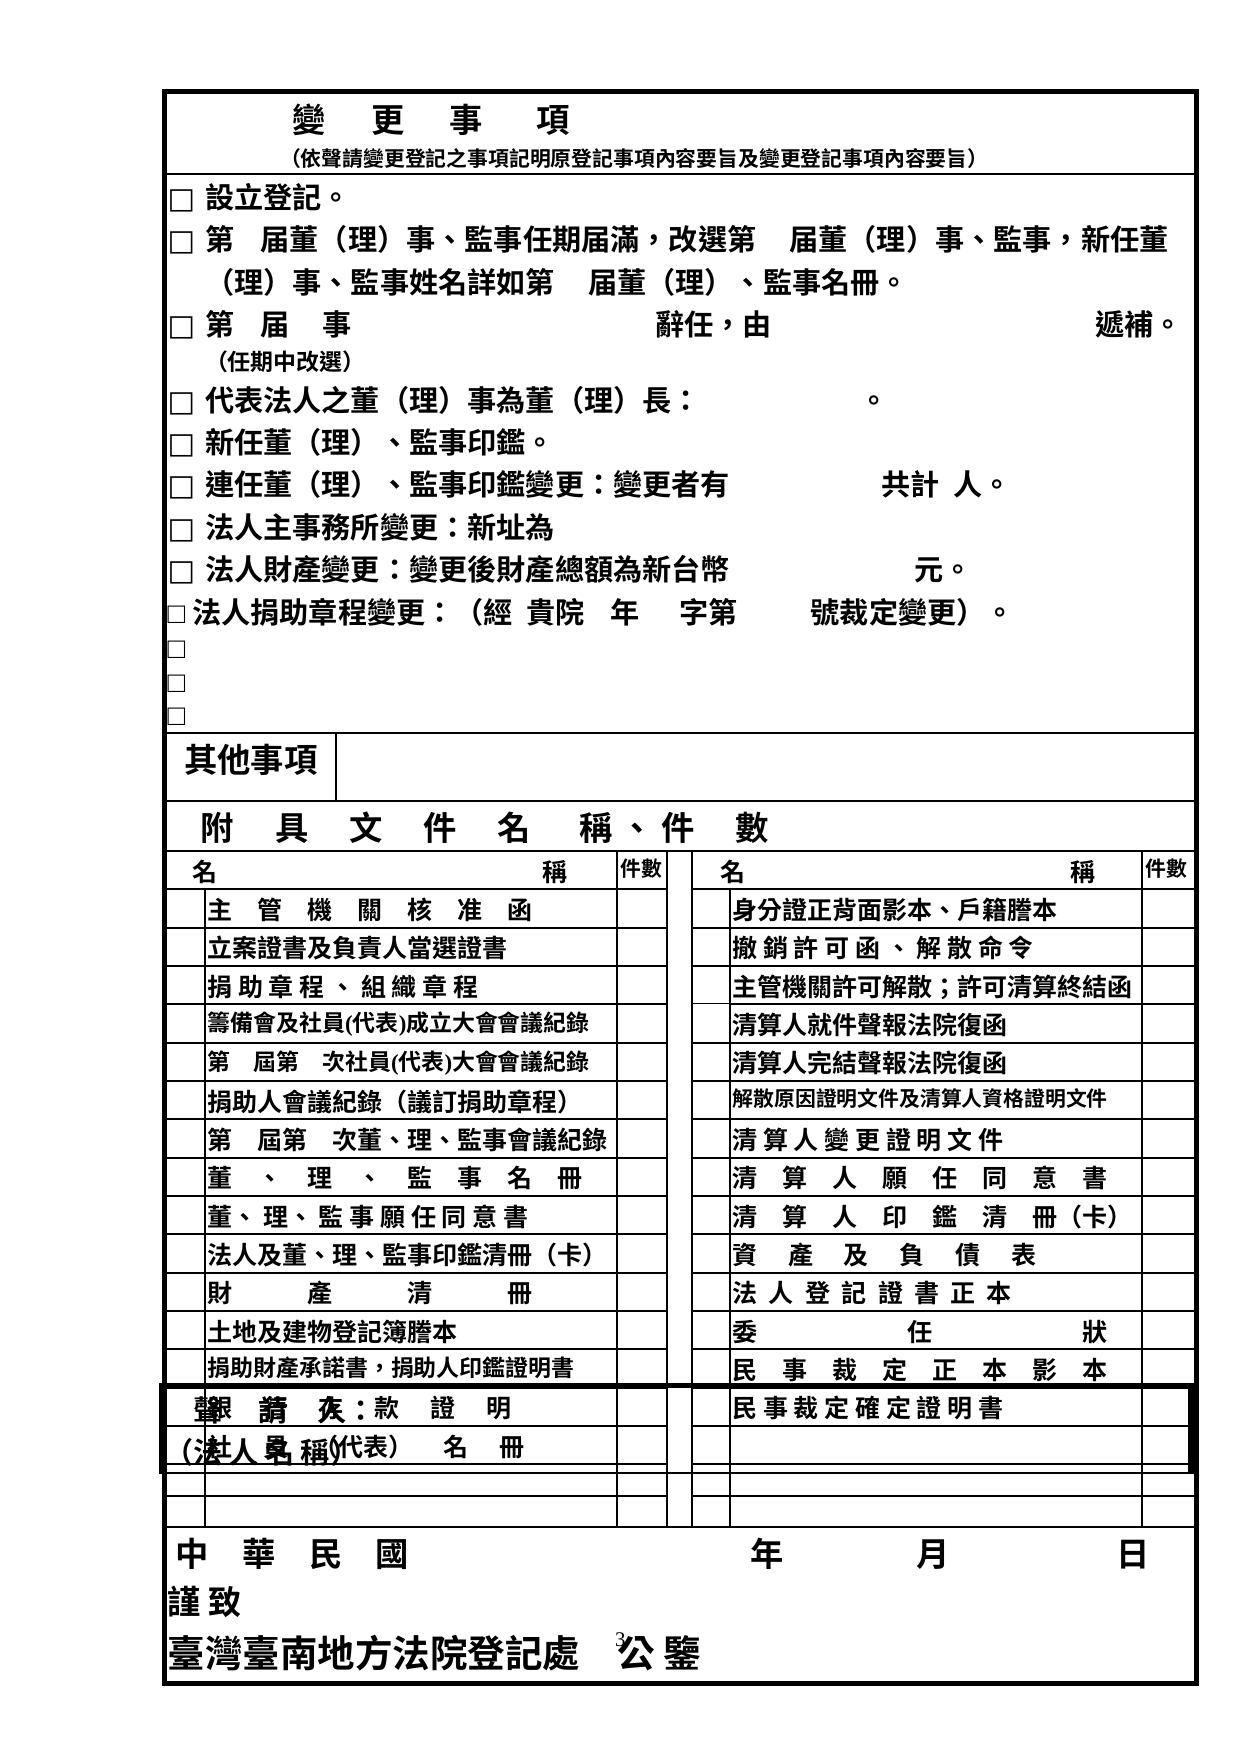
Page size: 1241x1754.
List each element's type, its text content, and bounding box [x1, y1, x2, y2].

table_cell [618, 1082, 666, 1118]
table_cell [337, 734, 1194, 799]
table_cell [618, 1465, 666, 1494]
table_cell 清算人完結聲報法院復函 [731, 1044, 1141, 1080]
table_cell [1143, 1159, 1194, 1195]
table_cell 董 、 理 、 監 事 名 冊 [206, 1159, 616, 1195]
table_cell 身分證正背面影本、戶籍謄本 [731, 890, 1141, 927]
table_cell 董、 理、 監 事 願 任 同 意 書 [206, 1197, 616, 1233]
table_cell 捐助財產承諾書，捐助人印鑑證明書 [206, 1350, 616, 1387]
table_cell [167, 1350, 204, 1387]
table_cell 附 具 文 件 名 稱 、 件 數 [167, 802, 1194, 850]
table_cell 件數 [1143, 852, 1194, 888]
table_cell 撤 銷 許 可 函 、 解 散 命 令 [731, 929, 1141, 965]
table_cell [167, 1312, 204, 1348]
table_cell [1143, 1005, 1194, 1042]
table_cell 清算人就件聲報法院復函 [731, 1005, 1141, 1042]
table_cell [167, 1159, 204, 1195]
table_cell 第 屆第 次社員(代表)大會會議紀錄 [206, 1044, 616, 1080]
table_cell 主管機關許可解散；許可清算終結函 [731, 967, 1141, 1003]
table_cell [693, 1350, 729, 1387]
table_cell [618, 929, 666, 965]
table_cell [1143, 1120, 1194, 1157]
table_cell 清 算 人 變 更 證 明 文 件 [731, 1120, 1141, 1157]
table_cell [1143, 967, 1194, 1003]
table_cell 財 產 清 冊 [206, 1274, 616, 1310]
table_cell [693, 929, 729, 965]
table_cell 件數 [618, 852, 666, 888]
table_cell [693, 1235, 729, 1272]
table_cell [167, 1274, 204, 1310]
table_cell 資 產 及 負 債 表 [731, 1235, 1141, 1272]
table_cell 銀 行 存 款 證 明 [206, 1389, 616, 1425]
table_cell 設立登記。 第 届董（理）事、監事任期届滿，改選第 届董（理）事、監事，新任董（理）事、監事姓名詳如第 届董（理）、監事名冊。 第 届 事 辭任，由 遞補。（任期中改選） 代表法人之董（理）事為董（理）長： 。 新任董（理）、監事印鑑。 連任董（理）、監事印鑑變更：變更者有 共計 人。 法人主事務所變更：新址為 法人財產變更：變更後財產總額為新台幣 元。 □ 法人捐助章程變更：（經 貴院 年 字第 號裁定變更）。 □ □ □ [167, 175, 1194, 732]
table_cell [167, 890, 204, 927]
table_cell [693, 1427, 729, 1463]
table_cell [1143, 1465, 1194, 1494]
table_cell [167, 967, 204, 1003]
table_cell [693, 1497, 729, 1526]
table_cell [693, 1274, 729, 1310]
table_cell [618, 1274, 666, 1310]
table_cell [618, 1159, 666, 1195]
table_cell [618, 1235, 666, 1272]
table_cell [1143, 1197, 1194, 1233]
table_cell 法人及董、理、監事印鑑清冊（卡） [206, 1235, 616, 1272]
table_cell [693, 1082, 729, 1118]
table_cell 主 管 機 關 核 准 函 [206, 890, 616, 927]
table_cell [167, 1082, 204, 1118]
table_cell [731, 1497, 1141, 1526]
table_cell [693, 967, 729, 1003]
table_cell [1143, 890, 1194, 927]
table_cell [618, 1044, 666, 1080]
table_cell [1143, 1497, 1194, 1526]
table_cell 法 人 登 記 證 書 正 本 [731, 1274, 1141, 1310]
table_cell 民 事 裁 定 確 定 證 明 書 [731, 1389, 1141, 1425]
table_cell [1143, 1312, 1194, 1348]
table_cell [1143, 929, 1194, 965]
table_cell [618, 1005, 666, 1042]
table_cell [1143, 1427, 1194, 1463]
table_cell 清 算 人 印 鑑 清 冊（卡） [731, 1197, 1141, 1233]
table_cell 捐助人會議紀錄（議訂捐助章程） [206, 1082, 616, 1118]
table_cell [167, 929, 204, 965]
table_cell [618, 1120, 666, 1157]
table_cell [206, 1497, 616, 1526]
table_cell 第 屆第 次董、理、監事會議紀錄 [206, 1120, 616, 1157]
table_cell [167, 1120, 204, 1157]
table_cell [668, 852, 691, 1526]
table_cell [693, 1159, 729, 1195]
table_cell 解散原因證明文件及清算人資格證明文件 [731, 1082, 1141, 1118]
table_cell [618, 1197, 666, 1233]
table_cell [167, 1044, 204, 1080]
table_cell [206, 1465, 616, 1494]
table_cell [618, 1389, 666, 1425]
table_cell [167, 1465, 204, 1494]
table_cell [1143, 1082, 1194, 1118]
table_cell [693, 1004, 729, 1042]
table_cell [1143, 1389, 1194, 1425]
table_cell [618, 1427, 666, 1463]
table_cell 中 華 民 國 年 月 日 謹 致 臺灣臺南地方法院登記處 公 鑒 [167, 1528, 1194, 1681]
table_cell [693, 1044, 729, 1080]
table_cell [167, 1389, 204, 1425]
table_cell 籌備會及社員(代表)成立大會會議紀錄 [206, 1005, 616, 1042]
table_cell [693, 1120, 729, 1157]
table_cell [731, 1427, 1141, 1463]
table_cell [618, 1497, 666, 1526]
table_cell 其他事項 [167, 734, 335, 799]
table_cell [1143, 1235, 1194, 1272]
table_cell 社 員 （代表） 名 冊 [206, 1427, 616, 1463]
table_cell [693, 1312, 729, 1348]
table_cell 立案證書及負責人當選證書 [206, 929, 616, 965]
table_cell [693, 1197, 729, 1233]
table_cell [693, 890, 729, 927]
table_cell [693, 1465, 729, 1494]
table_cell [1143, 1274, 1194, 1310]
table_cell [731, 1465, 1141, 1494]
table_cell 名 稱 [167, 852, 616, 888]
table_cell [618, 1350, 666, 1387]
table_cell 民 事 裁 定 正 本 影 本 [731, 1350, 1141, 1387]
table_cell [167, 1235, 204, 1272]
table_cell [167, 1497, 204, 1526]
table_cell [167, 1005, 204, 1042]
table_cell 清 算 人 願 任 同 意 書 [731, 1159, 1141, 1195]
table_cell [693, 1389, 729, 1425]
table_cell [618, 1312, 666, 1348]
table_cell 捐 助 章 程 、 組 織 章 程 [206, 967, 616, 1003]
table_cell [618, 890, 666, 927]
table_cell 名 稱 [693, 852, 1141, 888]
table_cell [167, 1197, 204, 1233]
table_cell [618, 967, 666, 1003]
table_cell 土地及建物登記簿謄本 [206, 1312, 616, 1348]
table_cell [1143, 1044, 1194, 1080]
table_cell [167, 1427, 204, 1463]
table_cell [1143, 1350, 1194, 1387]
table_header 變 更 事 項 （依聲請變更登記之事項記明原登記事項內容要旨及變更登記事項內容要旨） [167, 94, 1194, 172]
table_cell 委 任 狀 [731, 1312, 1141, 1348]
